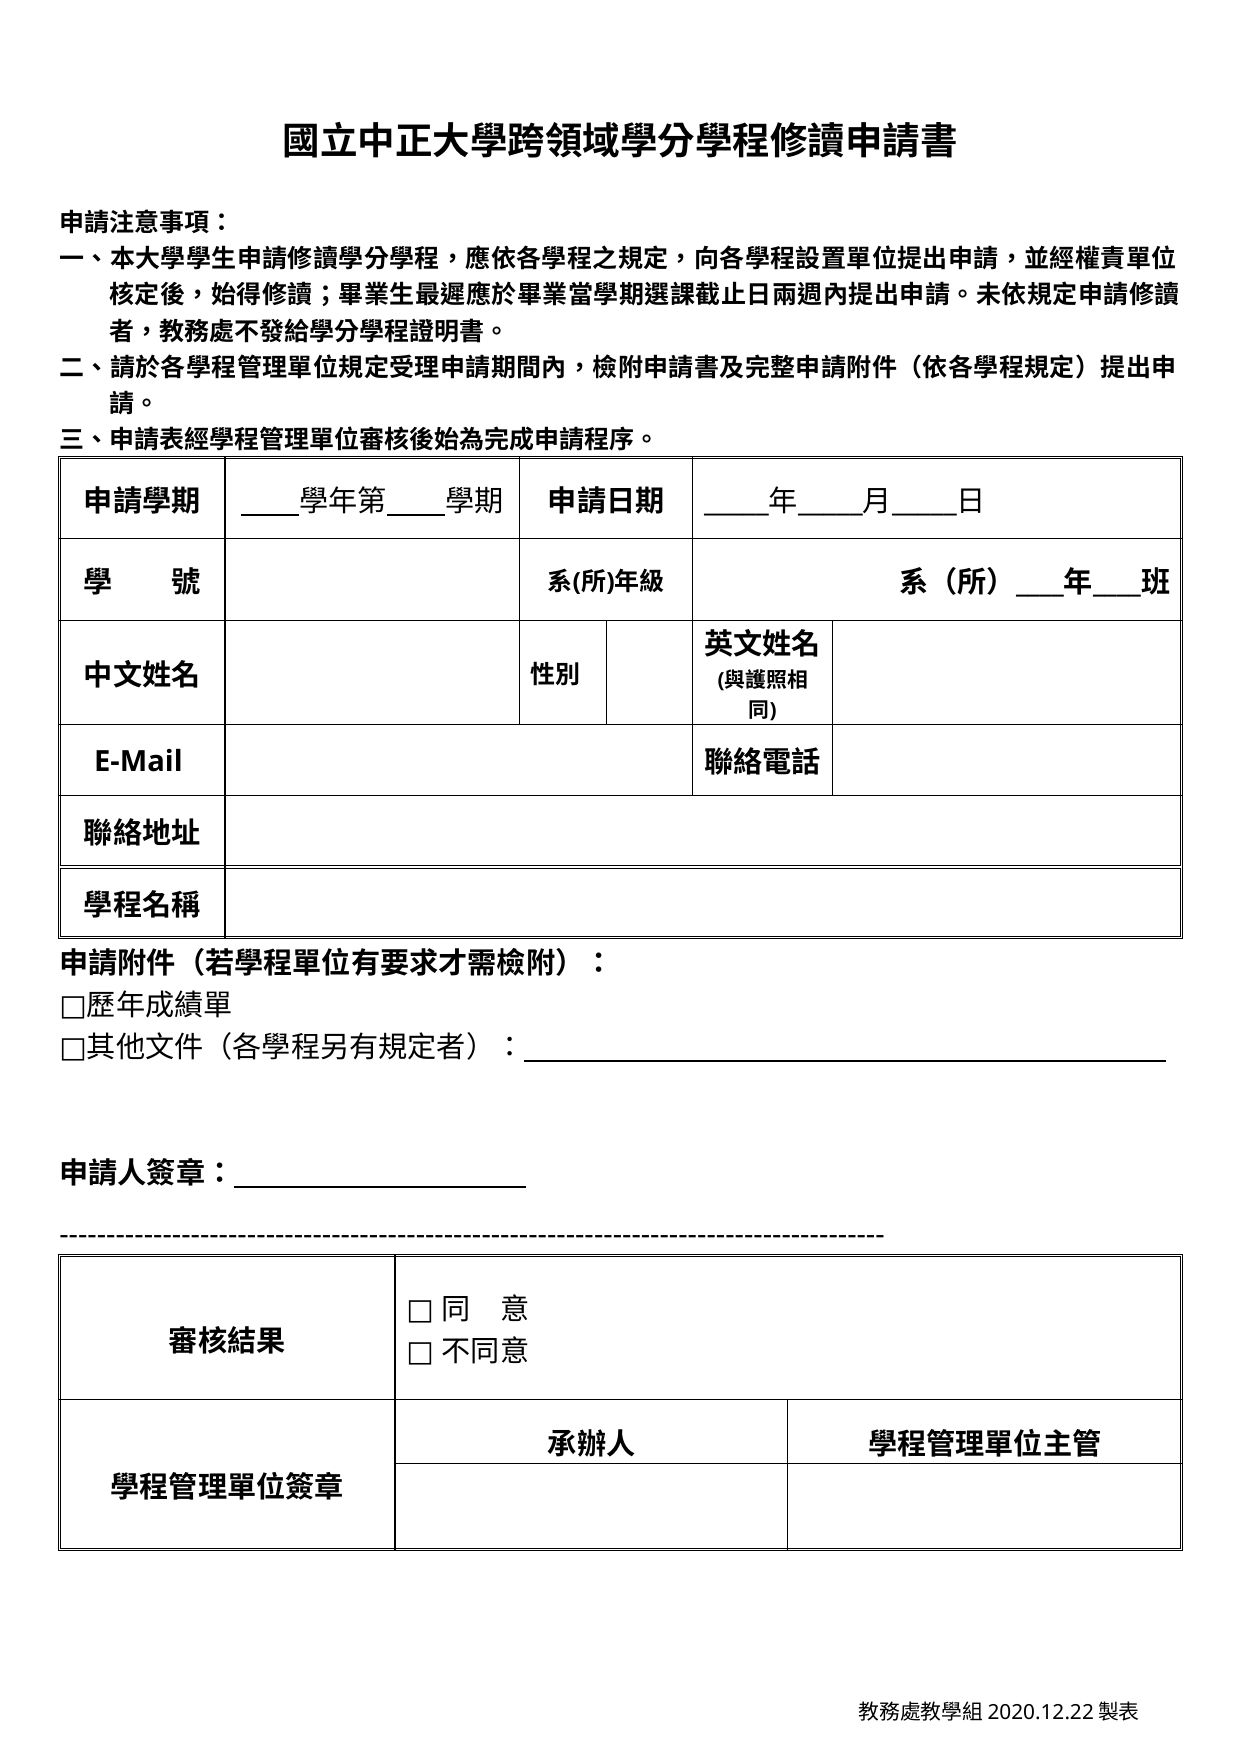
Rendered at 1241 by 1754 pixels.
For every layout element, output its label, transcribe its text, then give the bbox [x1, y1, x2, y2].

text 三、申請表經學程管理單位審核後始為完成申請程序。 [59, 420, 1181, 456]
text 國立中正大學跨領域學分學程修讀申請書 [59, 111, 1181, 165]
table_cell 聯絡電話 [693, 725, 832, 794]
text □其他文件（各學程另有規定者）： [59, 1024, 1181, 1066]
text 申請注意事項： [59, 202, 1181, 238]
table_header 申請學期 [61, 459, 224, 538]
table_cell [226, 796, 1180, 865]
table_cell 系（所）____年____班 [693, 539, 1180, 620]
table_cell [226, 539, 519, 620]
table_header 審核結果 [61, 1257, 394, 1399]
table_header _____年_____月_____日 [693, 459, 1180, 538]
table_cell 學 號 [61, 539, 224, 620]
text 申請附件（若學程單位有要求才需檢附）： [59, 939, 1181, 982]
table_cell [226, 725, 692, 794]
table_cell [833, 621, 1180, 724]
table_header □ 同 意 □ 不同意 [396, 1257, 1180, 1399]
table_cell [226, 869, 1180, 936]
table_cell [226, 621, 519, 724]
table_cell E-Mail [61, 725, 224, 794]
table_header 學年第 學期 [226, 459, 519, 538]
table_cell 系(所)年級 [520, 539, 692, 620]
text □歷年成績單 [59, 982, 1181, 1024]
table_cell [396, 1464, 787, 1548]
table_cell 中文姓名 [61, 621, 224, 724]
table_cell 承辦人 [396, 1400, 787, 1462]
text 一、本大學學生申請修讀學分學程，應依各學程之規定，向各學程設置單位提出申請，並經權責單位核定後，始得修讀；畢業生最遲應於畢業當學期選課截止日兩週內提出申請。未依規定申請修讀者，教務處不發給學分學程證明書。 [59, 238, 1181, 347]
table_cell 學程名稱 [61, 869, 224, 936]
table_cell [607, 621, 692, 724]
table_cell [833, 725, 1180, 794]
table_header 申請日期 [520, 459, 692, 538]
text 申請人簽章： [59, 1129, 1181, 1191]
table_cell 學程管理單位主管 [788, 1400, 1180, 1462]
table_cell 性別 [520, 621, 606, 724]
table_cell [788, 1464, 1180, 1548]
table_cell 學程管理單位簽章 [61, 1400, 394, 1548]
text 二、請於各學程管理單位規定受理申請期間內，檢附申請書及完整申請附件（依各學程規定）提出申請。 [59, 347, 1181, 420]
table_cell 聯絡地址 [61, 796, 224, 865]
table_cell 英文姓名 (與護照相同) [693, 621, 832, 724]
text ---------------------------------------------------------------------------------------- [59, 1191, 1181, 1254]
